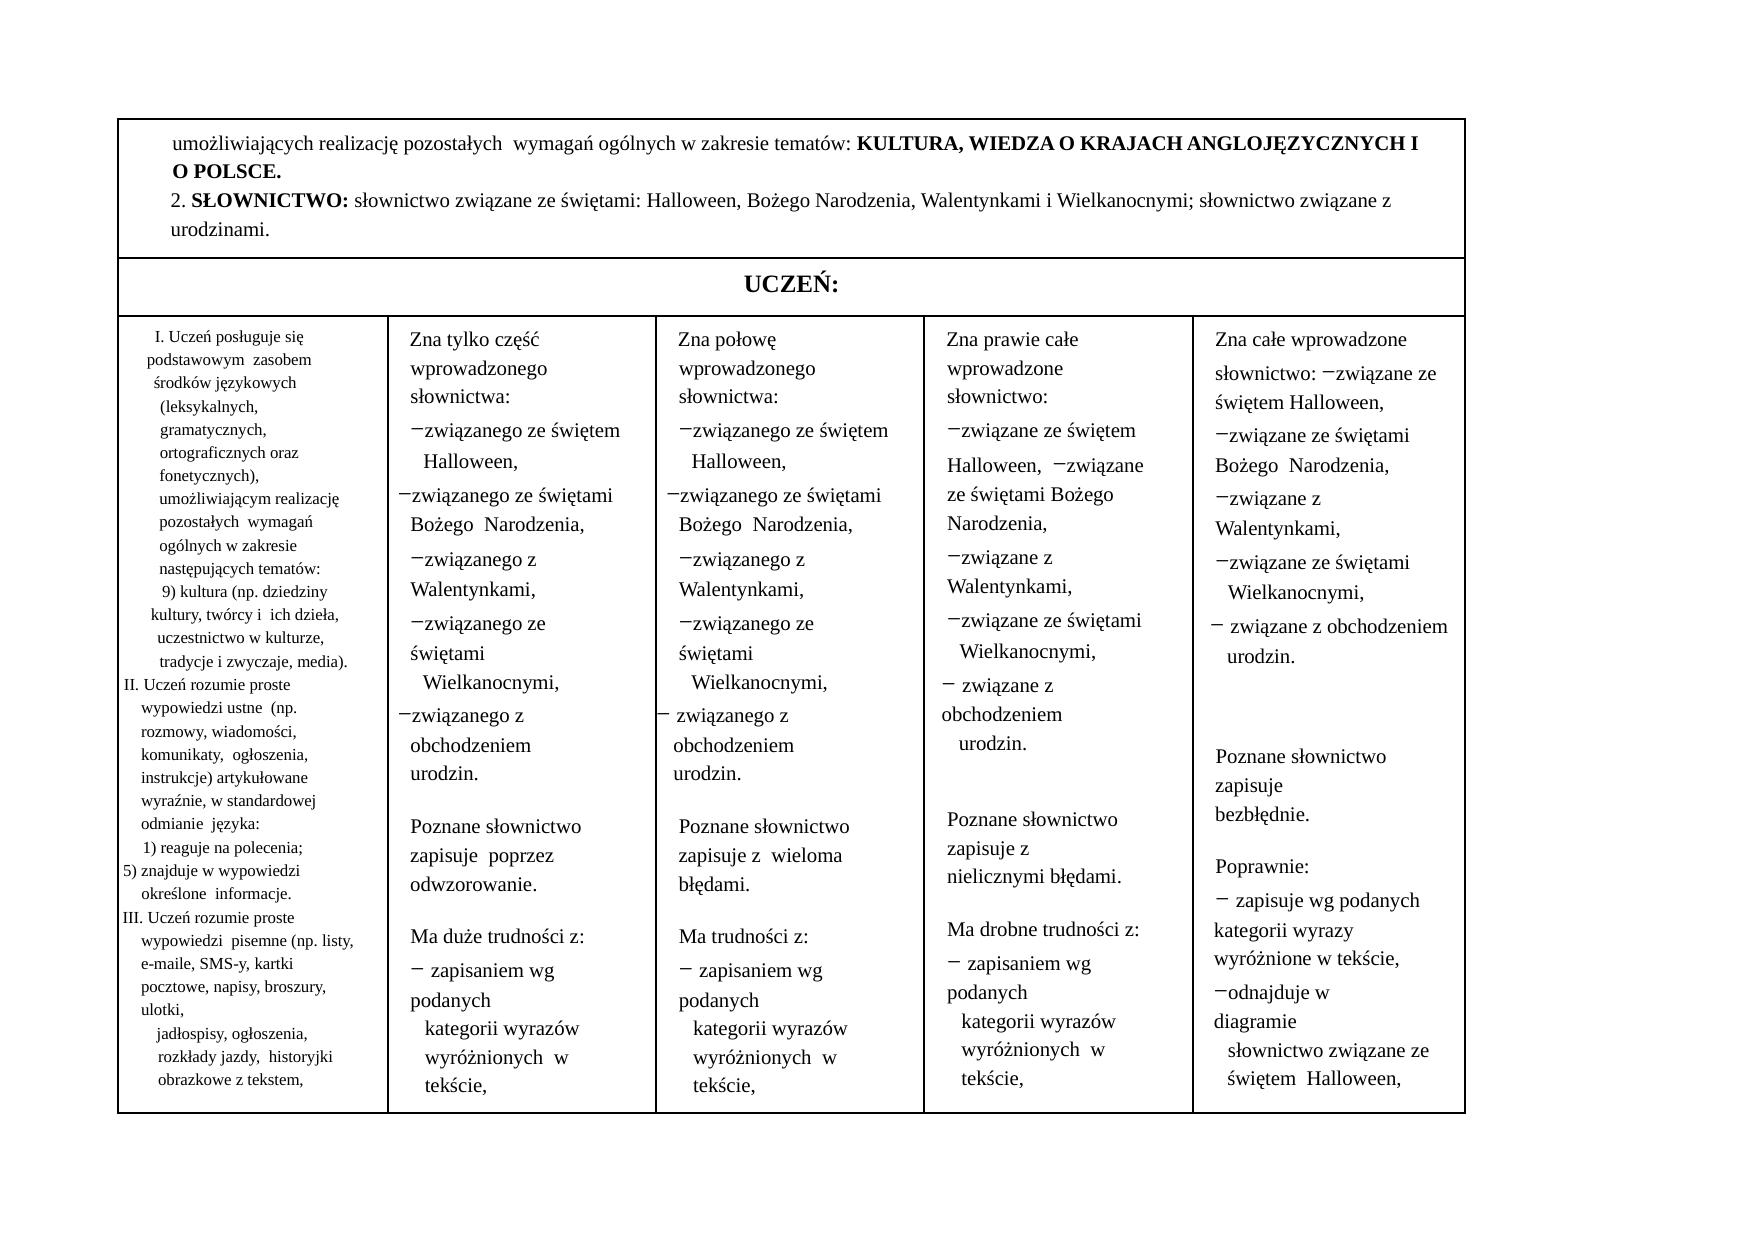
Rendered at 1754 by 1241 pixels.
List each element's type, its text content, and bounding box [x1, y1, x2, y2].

table_cell Zna prawie całe wprowadzone słownictwo: −związane ze świętem Halloween, −związane ze świętami Bożego Narodzenia, −związane z Walentynkami, −związane ze świętami Wielkanocnymi, − związane z obchodzeniem urodzin. Poznane słownictwo zapisuje z nielicznymi błędami. Ma drobne trudności z: − zapisaniem wg podanych kategorii wyrazów wyróżnionych w tekście, [925, 317, 1192, 1112]
table_cell umożliwiających realizację pozostałych wymagań ogólnych w zakresie tematów: KULTURA, WIEDZA O KRAJACH ANGLOJĘZYCZNYCH I O POLSCE. 2. SŁOWNICTWO: słownictwo związane ze świętami: Halloween, Bożego Narodzenia, Walentynkami i Wielkanocnymi; słownictwo związane z urodzinami. [119, 120, 1464, 257]
table_cell I. Uczeń posługuje się podstawowym zasobem środków językowych (leksykalnych, gramatycznych, ortograficznych oraz fonetycznych), umożliwiającym realizację pozostałych wymagań ogólnych w zakresie następujących tematów: 9) kultura (np. dziedziny kultury, twórcy i ich dzieła, uczestnictwo w kulturze, tradycje i zwyczaje, media). II. Uczeń rozumie proste wypowiedzi ustne (np. rozmowy, wiadomości, komunikaty, ogłoszenia, instrukcje) artykułowane wyraźnie, w standardowej odmianie języka: 1) reaguje na polecenia; 5) znajduje w wypowiedzi określone informacje. III. Uczeń rozumie proste wypowiedzi pisemne (np. listy, e-maile, SMS-y, kartki pocztowe, napisy, broszury, ulotki, jadłospisy, ogłoszenia, rozkłady jazdy, historyjki obrazkowe z tekstem, [119, 317, 387, 1112]
table_cell Zna tylko część wprowadzonego słownictwa: −związanego ze świętem Halloween, −związanego ze świętami Bożego Narodzenia, −związanego z Walentynkami, −związanego ze świętami Wielkanocnymi, −związanego z obchodzeniem urodzin. Poznane słownictwo zapisuje poprzez odwzorowanie. Ma duże trudności z: − zapisaniem wg podanych kategorii wyrazów wyróżnionych w tekście, [389, 317, 655, 1112]
table_cell UCZEŃ: [119, 259, 1464, 314]
table_cell Zna całe wprowadzone słownictwo: −związane ze świętem Halloween, −związane ze świętami Bożego Narodzenia, −związane z Walentynkami, −związane ze świętami Wielkanocnymi, − związane z obchodzeniem urodzin. Poznane słownictwo zapisuje bezbłędnie. Poprawnie: − zapisuje wg podanych kategorii wyrazy wyróżnione w tekście, −odnajduje w diagramie słownictwo związane ze świętem Halloween, [1194, 317, 1464, 1112]
table_cell Zna połowę wprowadzonego słownictwa: −związanego ze świętem Halloween, −związanego ze świętami Bożego Narodzenia, −związanego z Walentynkami, −związanego ze świętami Wielkanocnymi, − związanego z obchodzeniem urodzin. Poznane słownictwo zapisuje z wieloma błędami. Ma trudności z: − zapisaniem wg podanych kategorii wyrazów wyróżnionych w tekście, [657, 317, 923, 1112]
